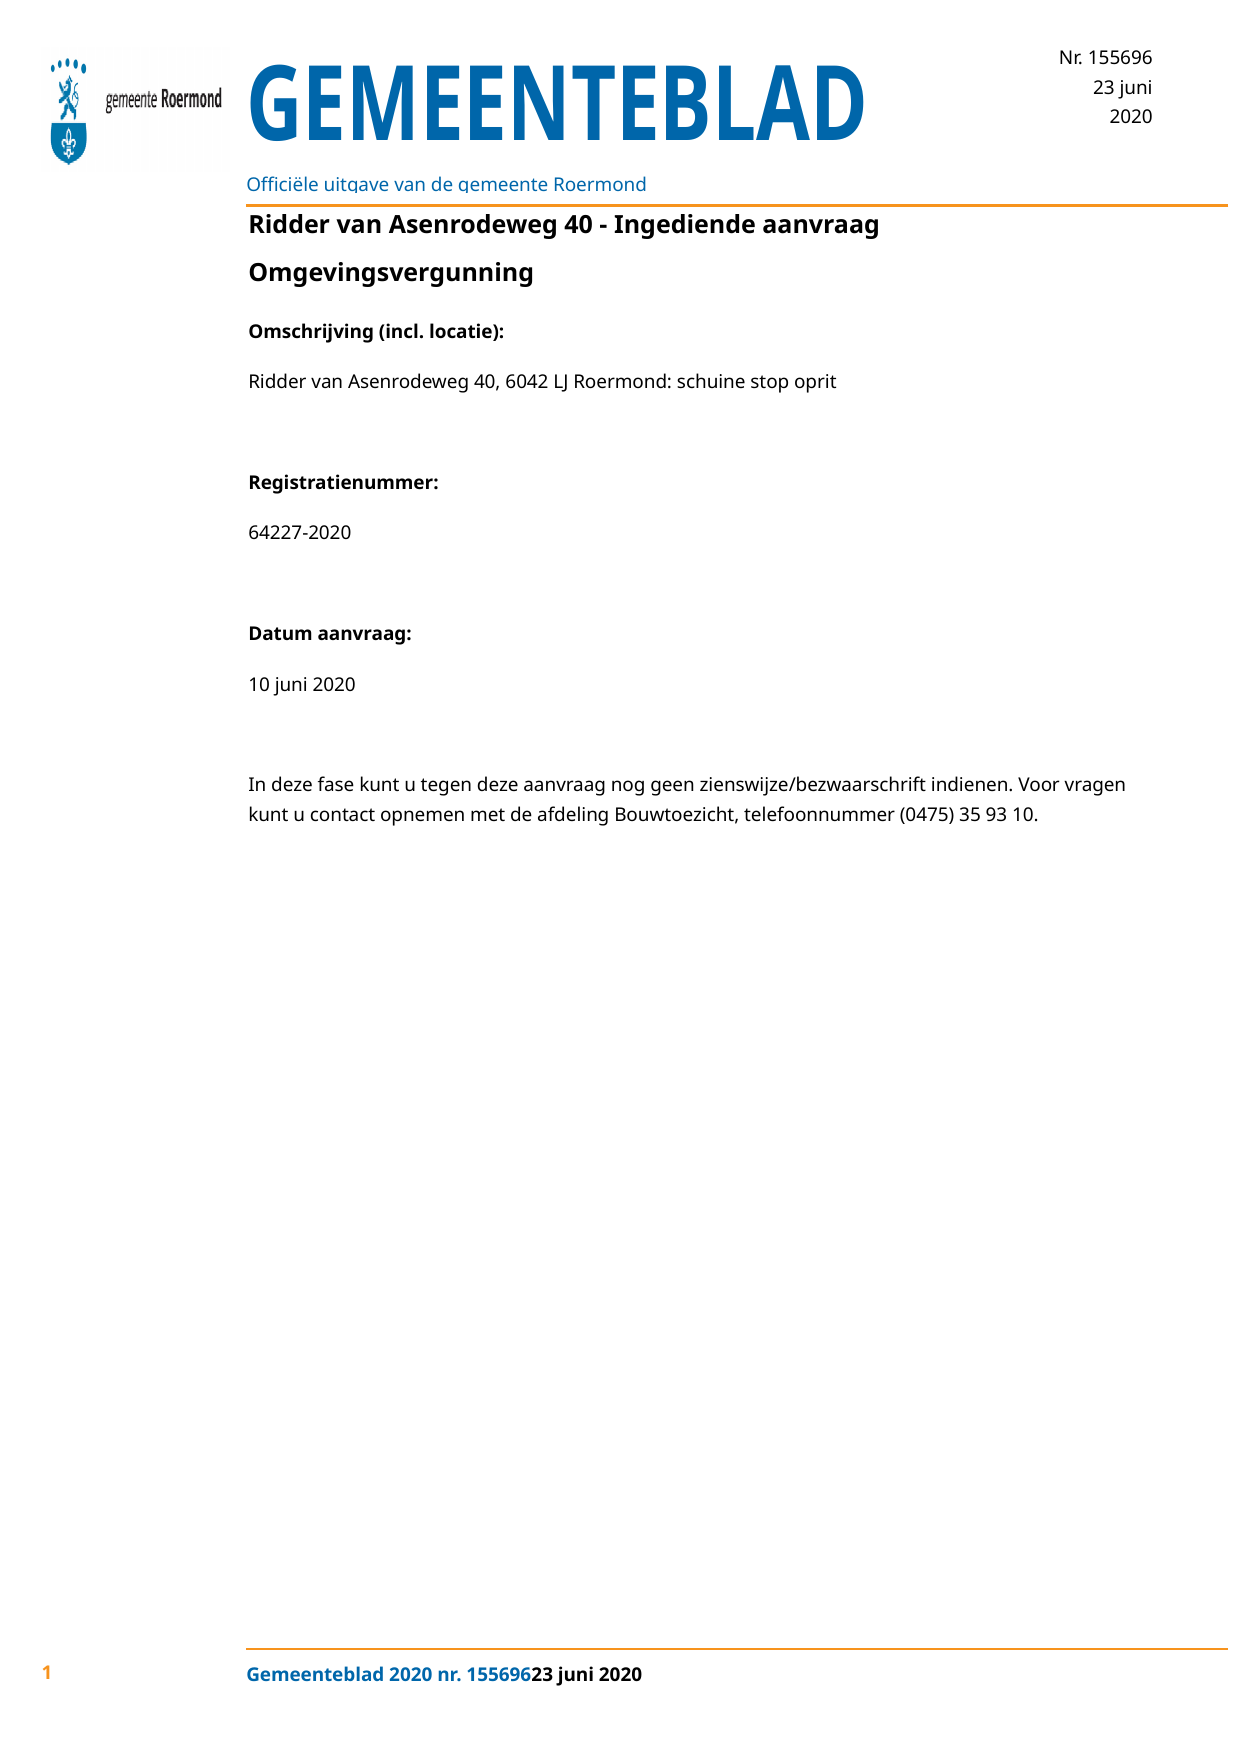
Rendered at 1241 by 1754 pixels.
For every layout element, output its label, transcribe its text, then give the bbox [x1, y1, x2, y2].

text 10 juni 2020 [248, 671, 1152, 697]
text Datum aanvraag: [248, 620, 1152, 646]
text In deze fase kunt u tegen deze aanvraag nog geen zienswijze/bezwaarschrift indienen. Voor vragen kunt u contact opnemen met de afdeling Bouwtoezicht, telefoonnummer (0475) 35 93 10. [248, 772, 1152, 827]
text Ridder van Asenrodeweg 40, 6042 LJ Roermond: schuine stop oprit [248, 368, 1152, 394]
text Ridder van Asenrodeweg 40 - Ingediende aanvraag Omgevingsvergunning [248, 207, 1152, 288]
text Omschrijving (incl. locatie): [248, 318, 1152, 344]
text Registratienummer: [248, 469, 1152, 495]
text 64227-2020 [248, 519, 1152, 545]
picture [41, 47, 231, 172]
